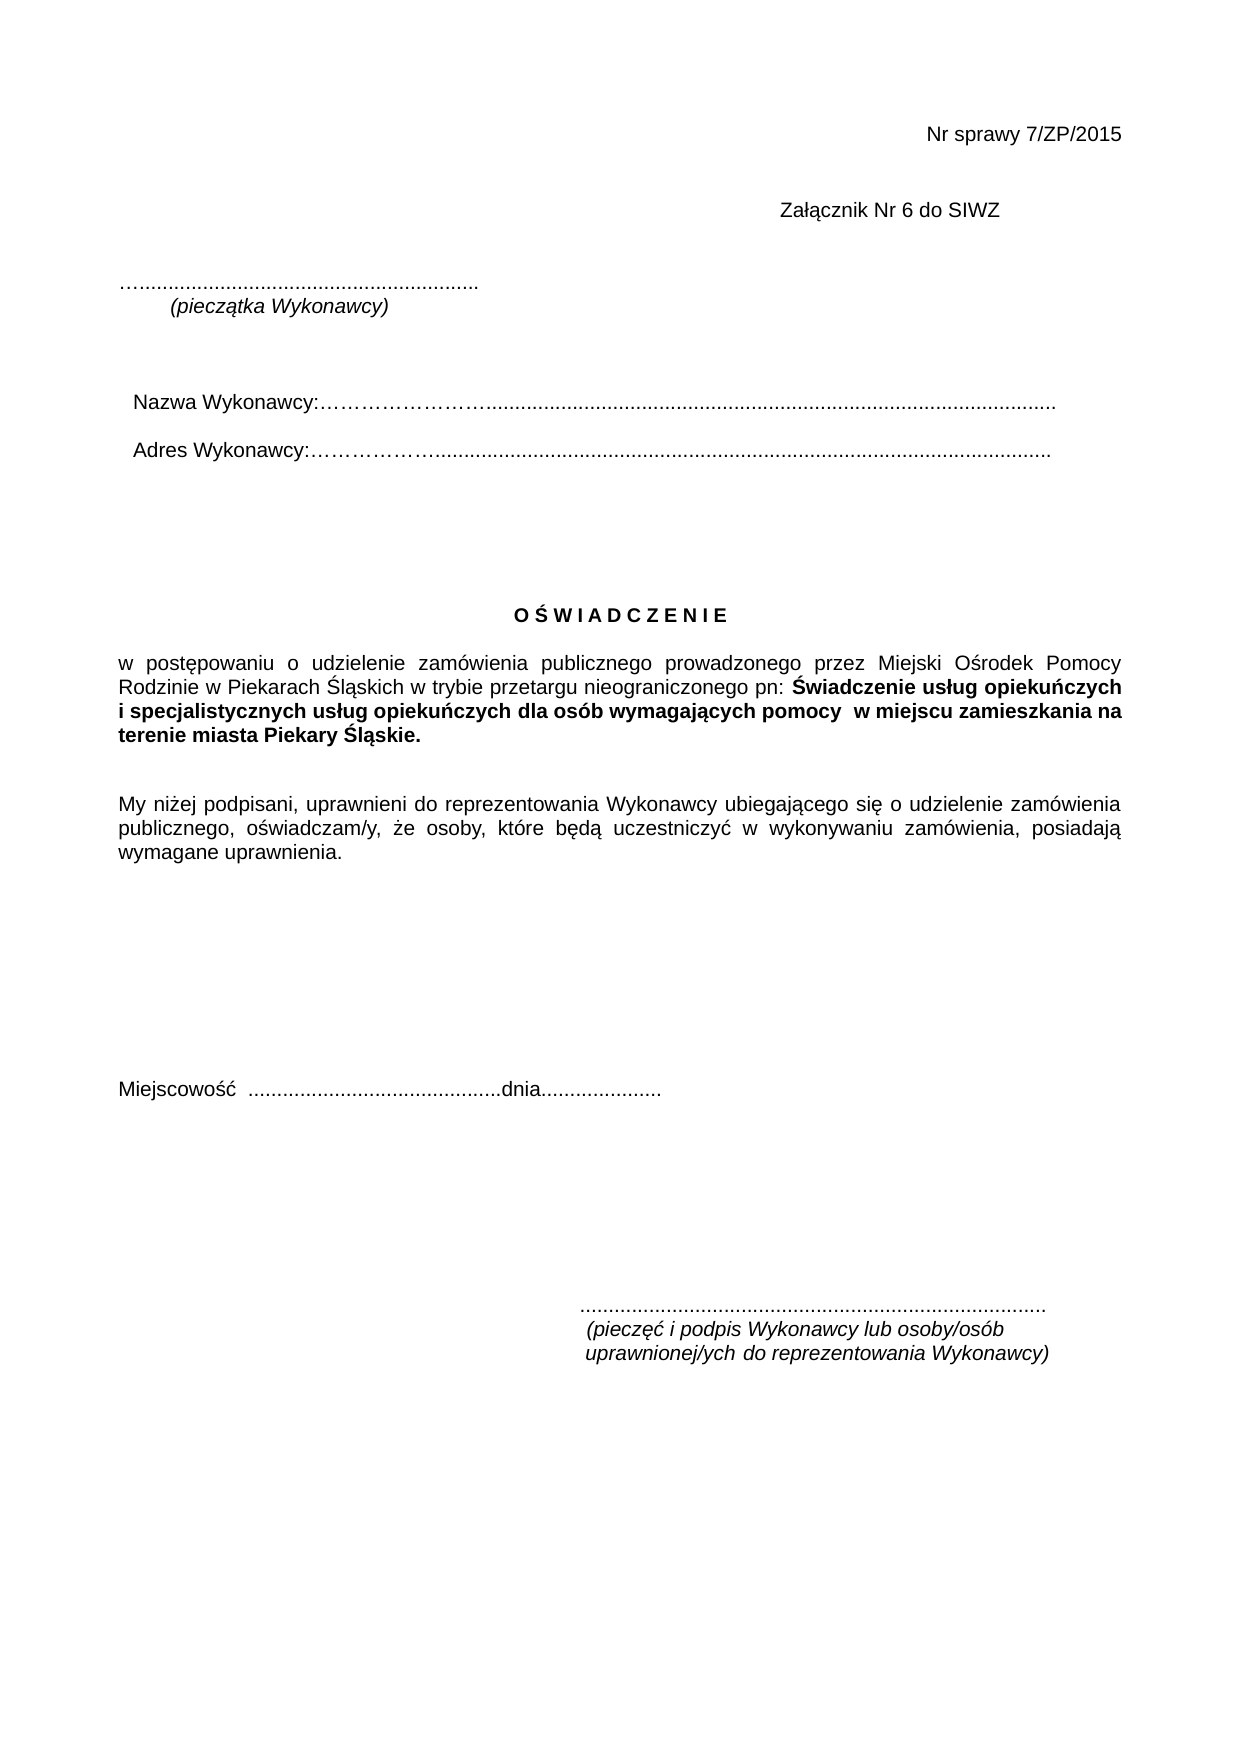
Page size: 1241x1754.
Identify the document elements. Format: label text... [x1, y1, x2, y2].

text …........................................................... [118, 270, 1122, 294]
text Nazwa Wykonawcy:……………………................................................................................................... [133, 389, 1122, 413]
text (pieczątka Wykonawcy) [118, 294, 1122, 318]
text Miejscowość ............................................dnia..................... [118, 1077, 1122, 1101]
text (pieczęć i podpis Wykonawcy lub osoby/osób [118, 1317, 1122, 1341]
text ................................................................................. [118, 1293, 1122, 1317]
text Załącznik Nr 6 do SIWZ [118, 198, 1122, 222]
text O Ś W I A D C Z E N I E [118, 604, 1122, 627]
text My niżej podpisani, uprawnieni do reprezentowania Wykonawcy ubiegającego się o udzielenie zamówienia publicznego, oświadczam/y, że osoby, które będą uczestniczyć w wykonywaniu zamówienia, posiadają wymagane uprawnienia. [118, 792, 1122, 864]
text w postępowaniu o udzielenie zamówienia publicznego prowadzonego przez Miejski Ośrodek Pomocy Rodzinie w Piekarach Śląskich w trybie przetargu nieograniczonego pn: Świadczenie usług opiekuńczych i specjalistycznych usług opiekuńczych dla osób wymagających pomocy w miejscu zamieszkania na terenie miasta Piekary Śląskie. [118, 651, 1122, 746]
text uprawnionej/ych do reprezentowania Wykonawcy) [118, 1341, 1122, 1364]
text Adres Wykonawcy:………………........................................................................................................... [133, 437, 1122, 461]
